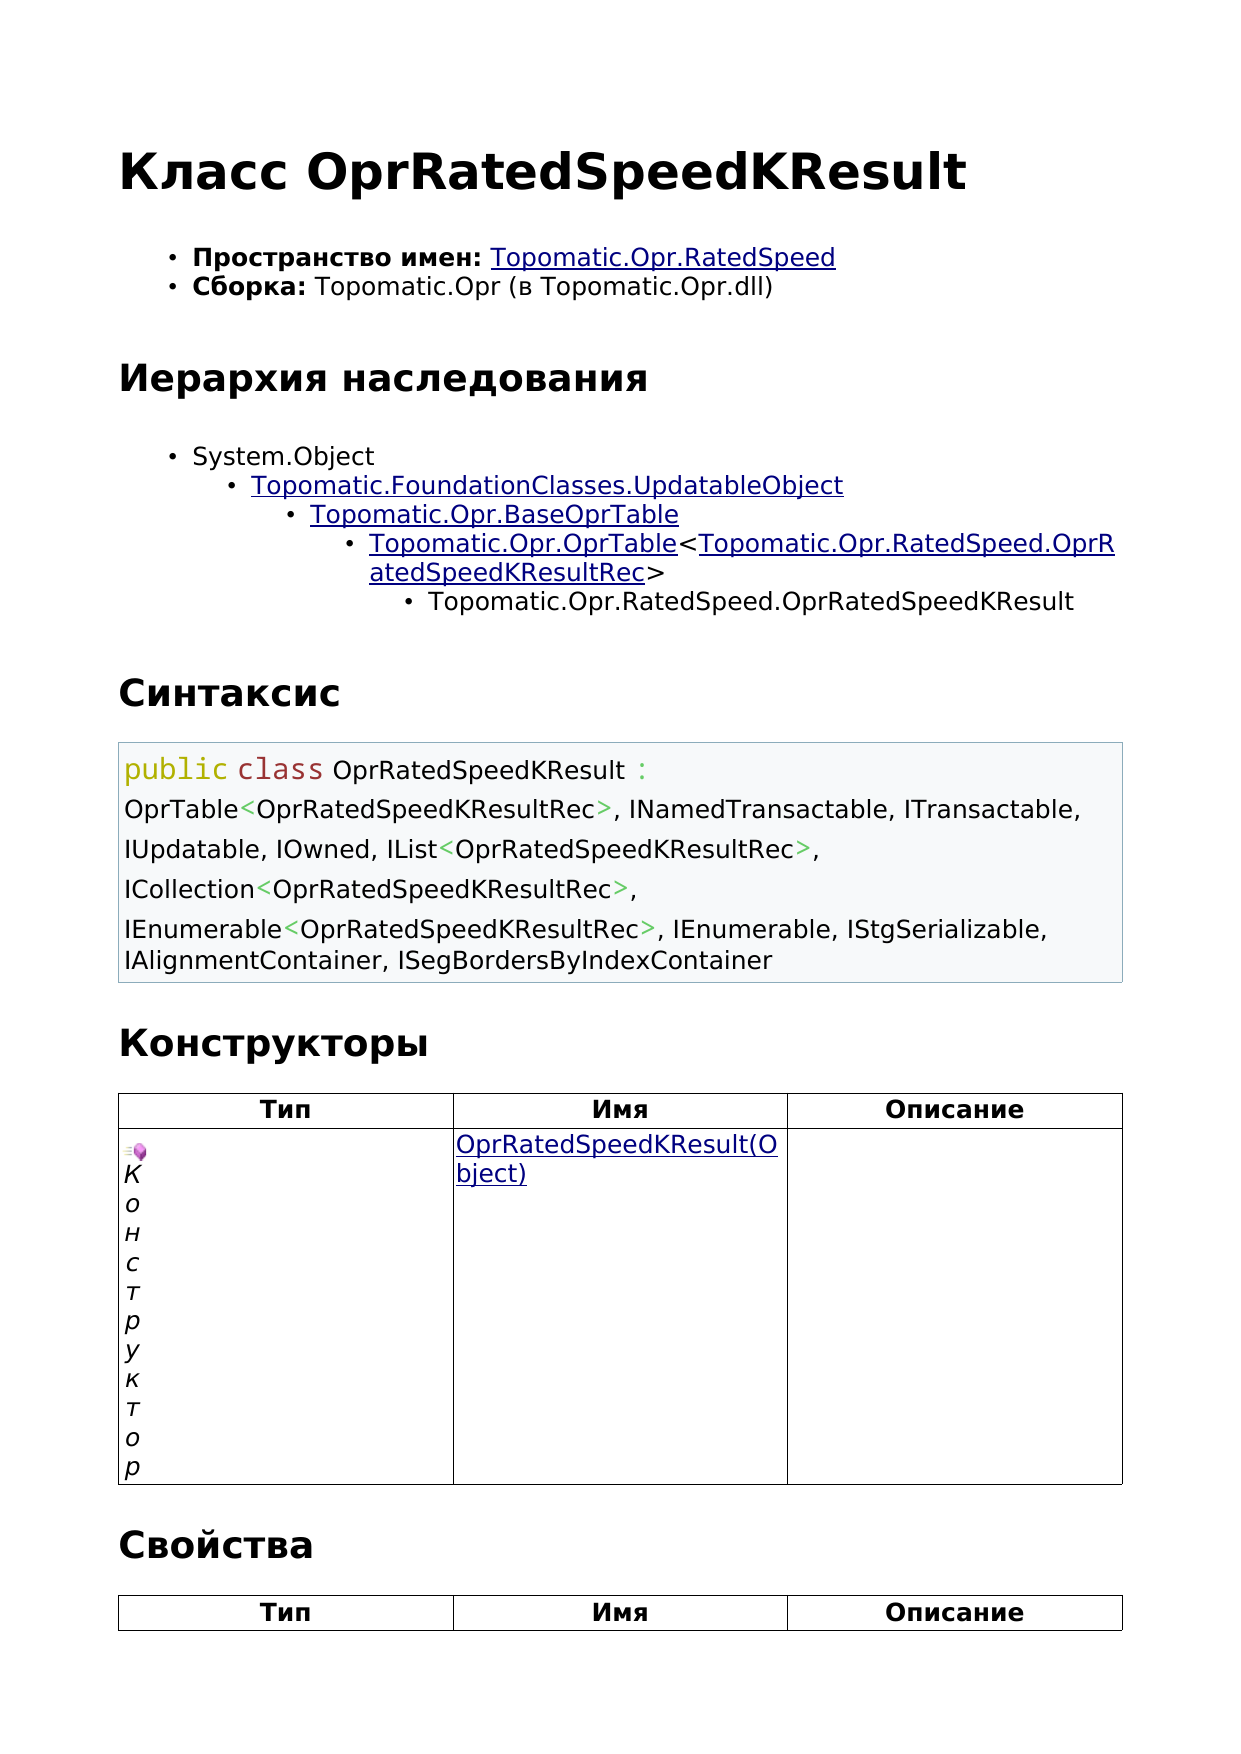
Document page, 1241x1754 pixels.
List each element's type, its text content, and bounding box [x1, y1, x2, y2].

subtitle Синтаксис [118, 671, 1122, 715]
subtitle Класс OprRatedSpeedKResult [118, 143, 1122, 201]
subtitle Свойства [118, 1524, 1122, 1567]
table_header Описание [788, 1094, 1122, 1127]
table_header Тип [119, 1596, 453, 1630]
list Topomatic.Opr.BaseOprTable [295, 500, 1122, 529]
table_cell OprRatedSpeedKResult(Object) [454, 1129, 787, 1484]
list System.Object [177, 442, 1122, 471]
table_header Тип [119, 1094, 453, 1127]
list Topomatic.FoundationClasses.UpdatableObject [236, 471, 1122, 500]
list Сборка: Topomatic.Opr (в Topomatic.Opr.dll) [177, 272, 1122, 302]
list Topomatic.Opr.OprTable<Topomatic.Opr.RatedSpeed.OprRatedSpeedKResultRec> [354, 529, 1122, 588]
picture [121, 1143, 147, 1161]
subtitle Конструкторы [118, 1021, 1122, 1065]
subtitle Иерархия наследования [118, 356, 1122, 400]
table_cell [788, 1129, 1122, 1484]
table_cell [119, 1129, 453, 1484]
list Topomatic.Opr.RatedSpeed.OprRatedSpeedKResult [413, 588, 1122, 617]
list Пространство имен: Topomatic.Opr.RatedSpeed [177, 243, 1122, 272]
table_header public class OprRatedSpeedKResult : OprTable<OprRatedSpeedKResultRec>, INamedTransactable, ITransactable, IUpdatable, IOwned, IList<OprRatedSpeedKResultRec>, ICollection<OprRatedSpeedKResultRec>, IEnumerable<OprRatedSpeedKResultRec>, IEnumerable, IStgSerializable, IAlignmentContainer, ISegBordersByIndexContainer [119, 743, 1122, 982]
table_header Имя [454, 1596, 787, 1630]
table_header Описание [788, 1596, 1122, 1630]
table_header Имя [454, 1094, 787, 1127]
